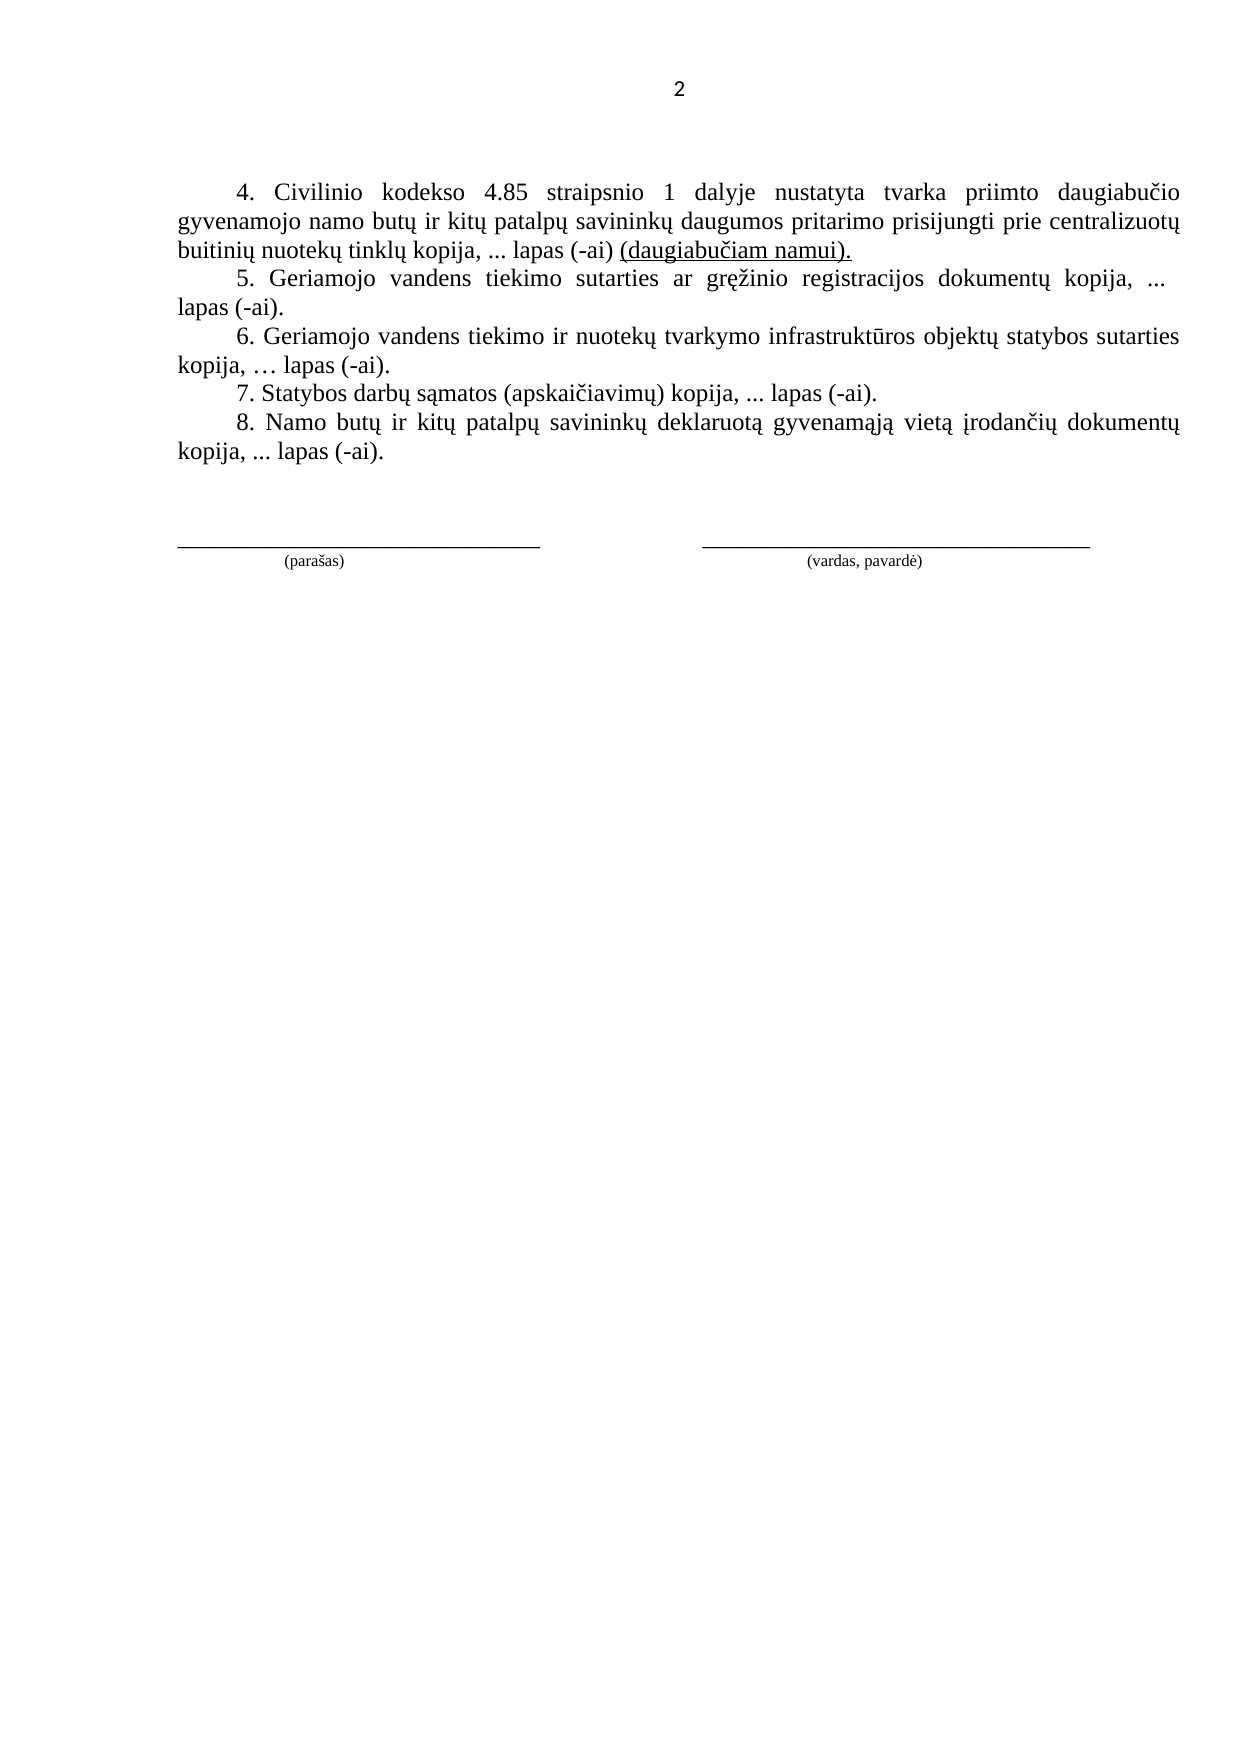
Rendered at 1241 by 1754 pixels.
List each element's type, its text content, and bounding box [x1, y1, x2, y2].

text 4. Civilinio kodekso 4.85 straipsnio 1 dalyje nustatyta tvarka priimto daugiabučio gyvenamojo namo butų ir kitų patalpų savininkų daugumos pritarimo prisijungti prie centralizuotų buitinių nuotekų tinklų kopija, ... lapas (-ai) (daugiabučiam namui). [177, 177, 1181, 263]
text 7. Statybos darbų sąmatos (apskaičiavimų) kopija, ... lapas (-ai). [177, 378, 1181, 407]
text (parašas) (vardas, pavardė) [177, 551, 1181, 570]
text 6. Geriamojo vandens tiekimo ir nuotekų tvarkymo infrastruktūros objektų statybos sutarties kopija, … lapas (-ai). [177, 321, 1181, 378]
text 8. Namo butų ir kitų patalpų savininkų deklaruotą gyvenamąją vietą įrodančių dokumentų kopija, ... lapas (-ai). [177, 407, 1181, 465]
text _____________________________ _______________________________ [177, 522, 1181, 551]
text 5. Geriamojo vandens tiekimo sutarties ar gręžinio registracijos dokumentų kopija, ... lapas (-ai). [177, 263, 1181, 321]
